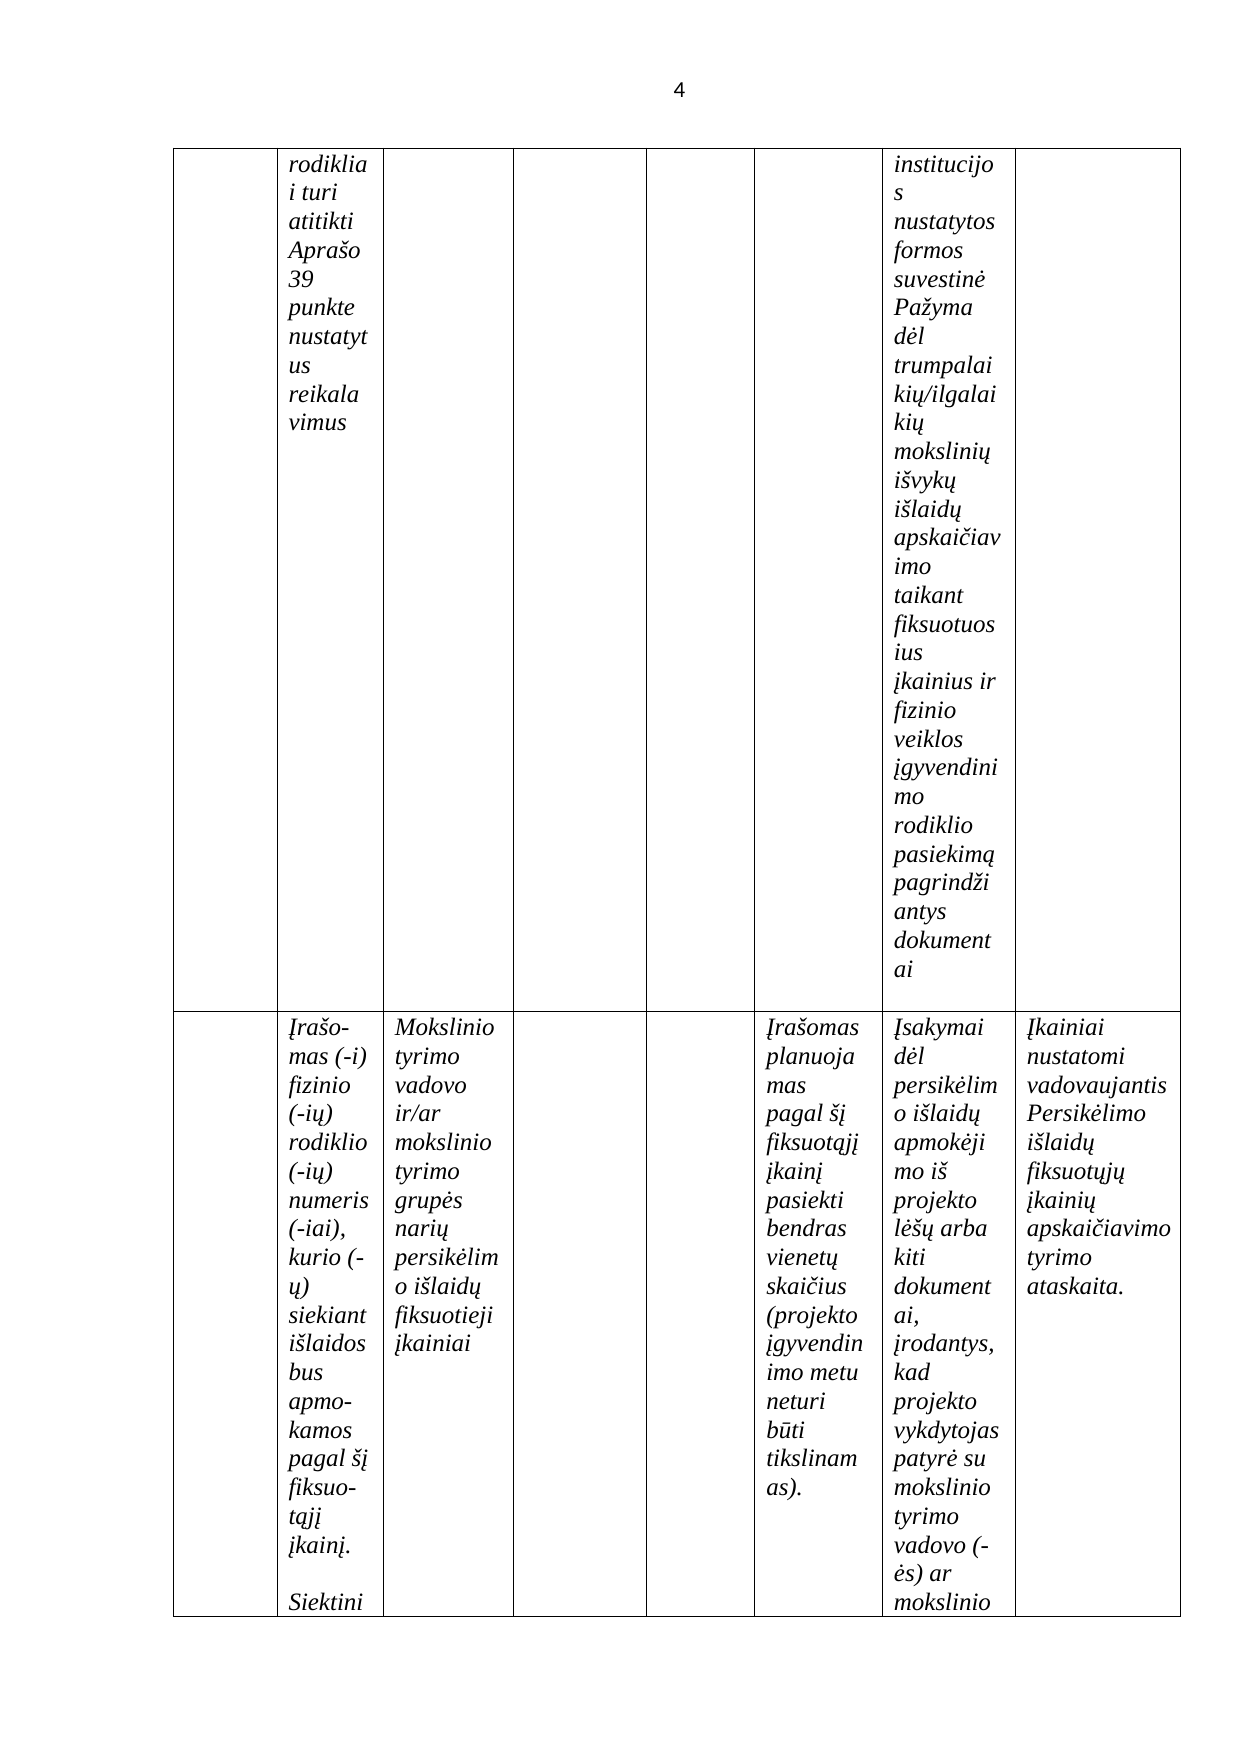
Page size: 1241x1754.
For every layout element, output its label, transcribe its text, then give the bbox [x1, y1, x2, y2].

table_cell Įrašo-mas (-i) fizinio (-ių) rodiklio (-ių) numeris (-iai), kurio (-ų) siekiant išlaidos bus apmo-kamos pagal šį fiksuo-tąjį įkainį. Siektini [278, 1012, 383, 1616]
table_cell institucijos nustatytos formos suvestinė Pažyma dėl trumpalaikių/ilgalaikių mokslinių išvykų išlaidų apskaičiavimo taikant fiksuotuosius įkainius ir fizinio veiklos įgyvendinimo rodiklio pasiekimą pagrindžiantys dokumentai [883, 149, 1015, 1011]
table_cell Įrašomas planuojamas pagal šį fiksuotąjį įkainį pasiekti bendras vienetų skaičius (projekto įgyvendinimo metu neturi būti tikslinamas). [755, 1012, 882, 1616]
table_cell [647, 149, 754, 1011]
table_cell [647, 1012, 754, 1616]
table_cell [174, 1012, 277, 1616]
table_cell [514, 149, 646, 1011]
table_cell Įkainiai nustatomi vadovaujantis Persikėlimo išlaidų fiksuotųjų įkainių apskaičiavimo tyrimo ataskaita. [1016, 1012, 1180, 1616]
table_cell [1016, 149, 1180, 1011]
table_cell [514, 1012, 646, 1616]
table_cell [384, 149, 513, 1011]
table_cell [755, 149, 882, 1011]
table_cell [174, 149, 277, 1011]
table_cell Mokslinio tyrimo vadovo ir/ar mokslinio tyrimo grupės narių persikėlimo išlaidų fiksuotieji įkainiai [384, 1012, 513, 1616]
table_cell rodikliai turi atitikti Aprašo 39 punkte nustatytus reikalavimus [278, 149, 383, 1011]
table_cell Įsakymai dėl persikėlimo išlaidų apmokėjimo iš projekto lėšų arba kiti dokumentai, įrodantys, kad projekto vykdytojas patyrė su mokslinio tyrimo vadovo (-ės) ar mokslinio [883, 1012, 1015, 1616]
